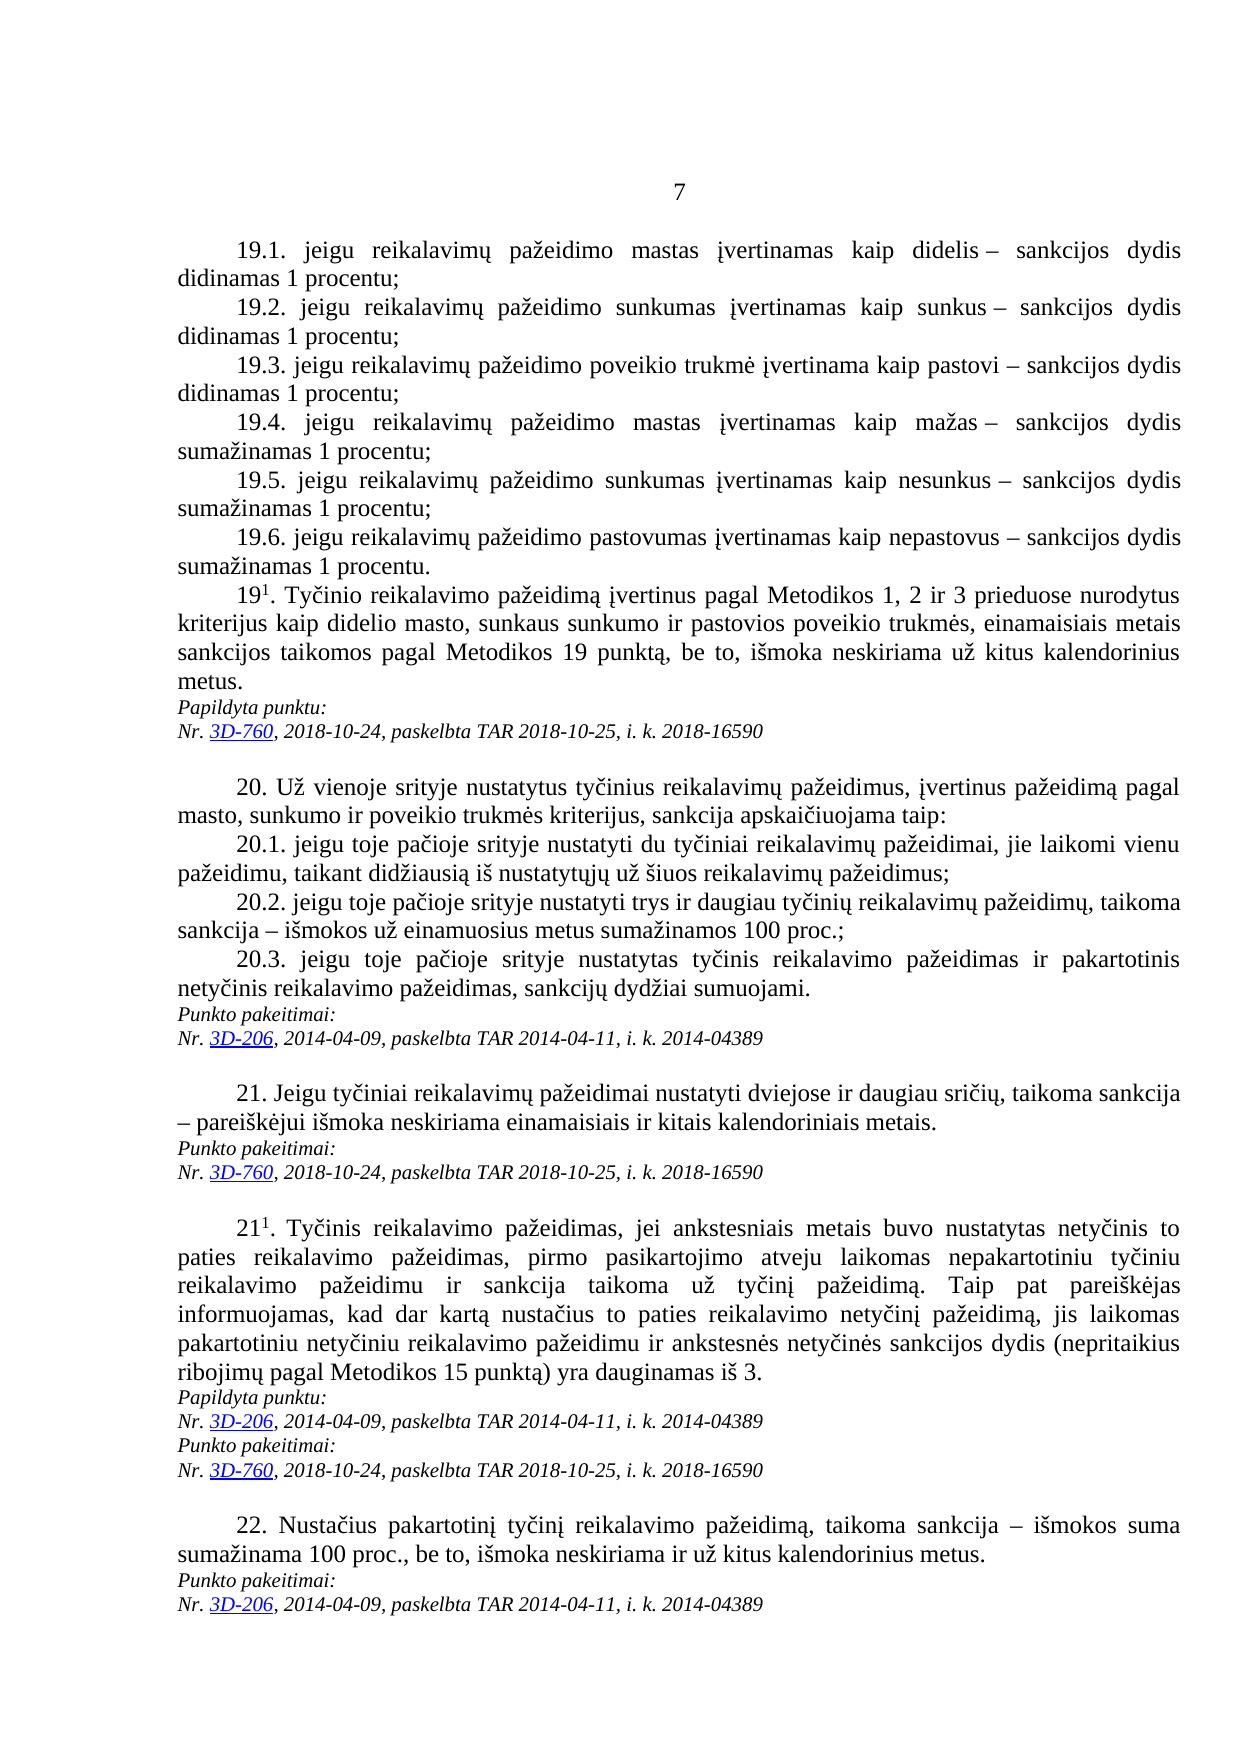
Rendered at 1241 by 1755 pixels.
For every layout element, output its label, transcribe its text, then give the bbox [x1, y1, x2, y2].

text 22. Nustačius pakartotinį tyčinį reikalavimo pažeidimą, taikoma sankcija – išmokos suma sumažinama 100 proc., be to, išmoka neskiriama ir už kitus kalendorinius metus. [177, 1510, 1181, 1568]
text 20.1. jeigu toje pačioje srityje nustatyti du tyčiniai reikalavimų pažeidimai, jie laikomi vienu pažeidimu, taikant didžiausią iš nustatytųjų už šiuos reikalavimų pažeidimus; [177, 829, 1181, 887]
text Punkto pakeitimai: [177, 1136, 1181, 1160]
text 191. Tyčinio reikalavimo pažeidimą įvertinus pagal Metodikos 1, 2 ir 3 prieduose nurodytus kriterijus kaip didelio masto, sunkaus sunkumo ir pastovios poveikio trukmės, einamaisiais metais sankcijos taikomos pagal Metodikos 19 punktą, be to, išmoka neskiriama už kitus kalendorinius metus. [177, 580, 1181, 695]
text Papildyta punktu: [177, 1385, 1181, 1409]
text Nr. 3D-760, 2018-10-24, paskelbta TAR 2018-10-25, i. k. 2018-16590 [177, 1457, 1181, 1482]
text 19.4. jeigu reikalavimų pažeidimo mastas įvertinamas kaip mažas – sankcijos dydis sumažinamas 1 procentu; [177, 407, 1181, 465]
text 19.2. jeigu reikalavimų pažeidimo sunkumas įvertinamas kaip sunkus – sankcijos dydis didinamas 1 procentu; [177, 292, 1181, 350]
text Punkto pakeitimai: [177, 1568, 1181, 1592]
text 20.3. jeigu toje pačioje srityje nustatytas tyčinis reikalavimo pažeidimas ir pakartotinis netyčinis reikalavimo pažeidimas, sankcijų dydžiai sumuojami. [177, 944, 1181, 1002]
text Punkto pakeitimai: [177, 1002, 1181, 1026]
text 19.1. jeigu reikalavimų pažeidimo mastas įvertinamas kaip didelis – sankcijos dydis didinamas 1 procentu; [177, 235, 1181, 292]
text 211. Tyčinis reikalavimo pažeidimas, jei ankstesniais metais buvo nustatytas netyčinis to paties reikalavimo pažeidimas, pirmo pasikartojimo atveju laikomas nepakartotiniu tyčiniu reikalavimo pažeidimu ir sankcija taikoma už tyčinį pažeidimą. Taip pat pareiškėjas informuojamas, kad dar kartą nustačius to paties reikalavimo netyčinį pažeidimą, jis laikomas pakartotiniu netyčiniu reikalavimo pažeidimu ir ankstesnės netyčinės sankcijos dydis (nepritaikius ribojimų pagal Metodikos 15 punktą) yra dauginamas iš 3. [177, 1213, 1181, 1385]
text 21. Jeigu tyčiniai reikalavimų pažeidimai nustatyti dviejose ir daugiau sričių, taikoma sankcija – pareiškėjui išmoka neskiriama einamaisiais ir kitais kalendoriniais metais. [177, 1078, 1181, 1136]
text 20. Už vienoje srityje nustatytus tyčinius reikalavimų pažeidimus, įvertinus pažeidimą pagal masto, sunkumo ir poveikio trukmės kriterijus, sankcija apskaičiuojama taip: [177, 772, 1181, 829]
text Nr. 3D-206, 2014-04-09, paskelbta TAR 2014-04-11, i. k. 2014-04389 [177, 1592, 1181, 1616]
text Nr. 3D-206, 2014-04-09, paskelbta TAR 2014-04-11, i. k. 2014-04389 [177, 1409, 1181, 1433]
text 19.3. jeigu reikalavimų pažeidimo poveikio trukmė įvertinama kaip pastovi – sankcijos dydis didinamas 1 procentu; [177, 350, 1181, 407]
text 19.6. jeigu reikalavimų pažeidimo pastovumas įvertinamas kaip nepastovus – sankcijos dydis sumažinamas 1 procentu. [177, 522, 1181, 580]
text Nr. 3D-760, 2018-10-24, paskelbta TAR 2018-10-25, i. k. 2018-16590 [177, 719, 1181, 743]
text Nr. 3D-206, 2014-04-09, paskelbta TAR 2014-04-11, i. k. 2014-04389 [177, 1026, 1181, 1050]
text 20.2. jeigu toje pačioje srityje nustatyti trys ir daugiau tyčinių reikalavimų pažeidimų, taikoma sankcija – išmokos už einamuosius metus sumažinamos 100 proc.; [177, 887, 1181, 944]
text Papildyta punktu: [177, 695, 1181, 719]
text Nr. 3D-760, 2018-10-24, paskelbta TAR 2018-10-25, i. k. 2018-16590 [177, 1160, 1181, 1184]
text 19.5. jeigu reikalavimų pažeidimo sunkumas įvertinamas kaip nesunkus – sankcijos dydis sumažinamas 1 procentu; [177, 465, 1181, 522]
text Punkto pakeitimai: [177, 1433, 1181, 1457]
